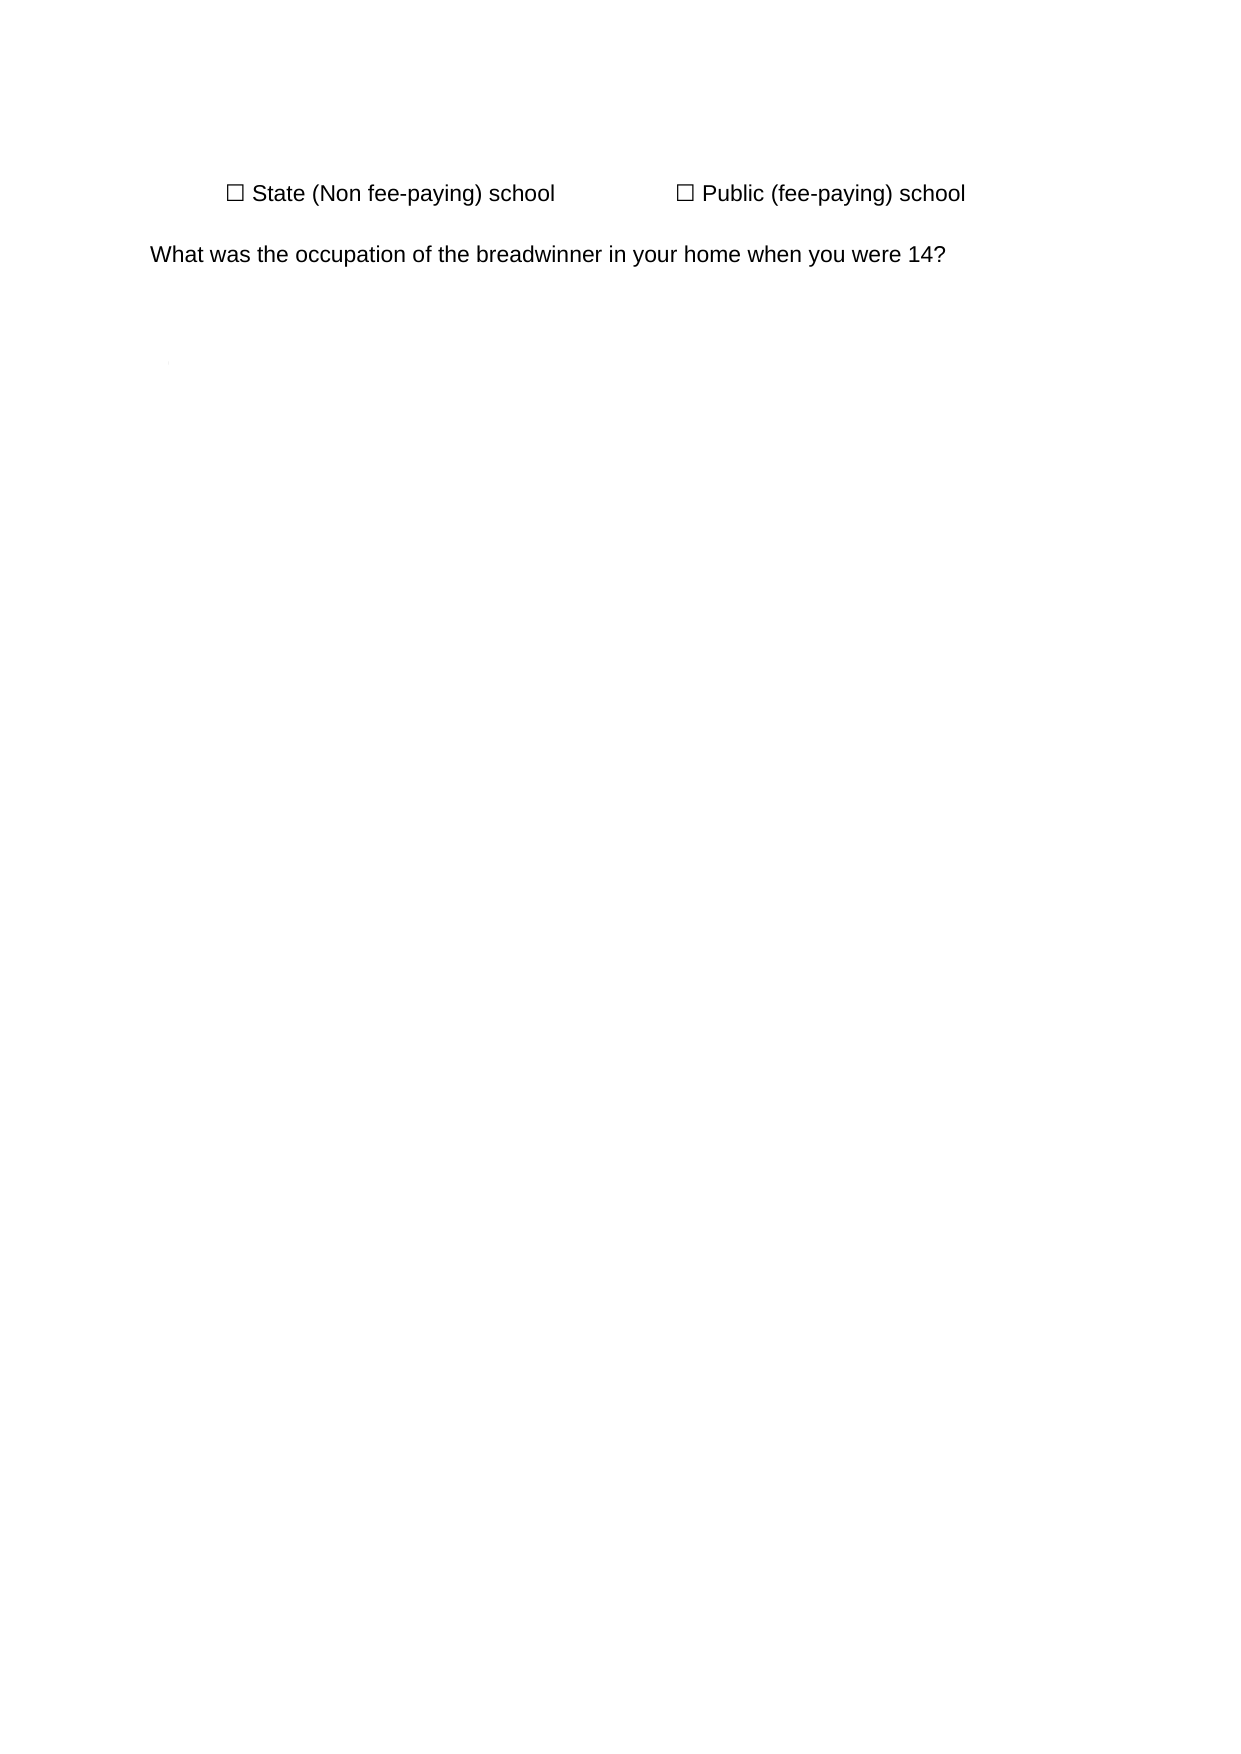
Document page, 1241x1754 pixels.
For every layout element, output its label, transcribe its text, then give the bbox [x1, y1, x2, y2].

text ☐ State (Non fee-paying) school ☐ Public (fee-paying) school [150, 180, 1090, 207]
text What was the occupation of the breadwinner in your home when you were 14? [150, 241, 1090, 267]
